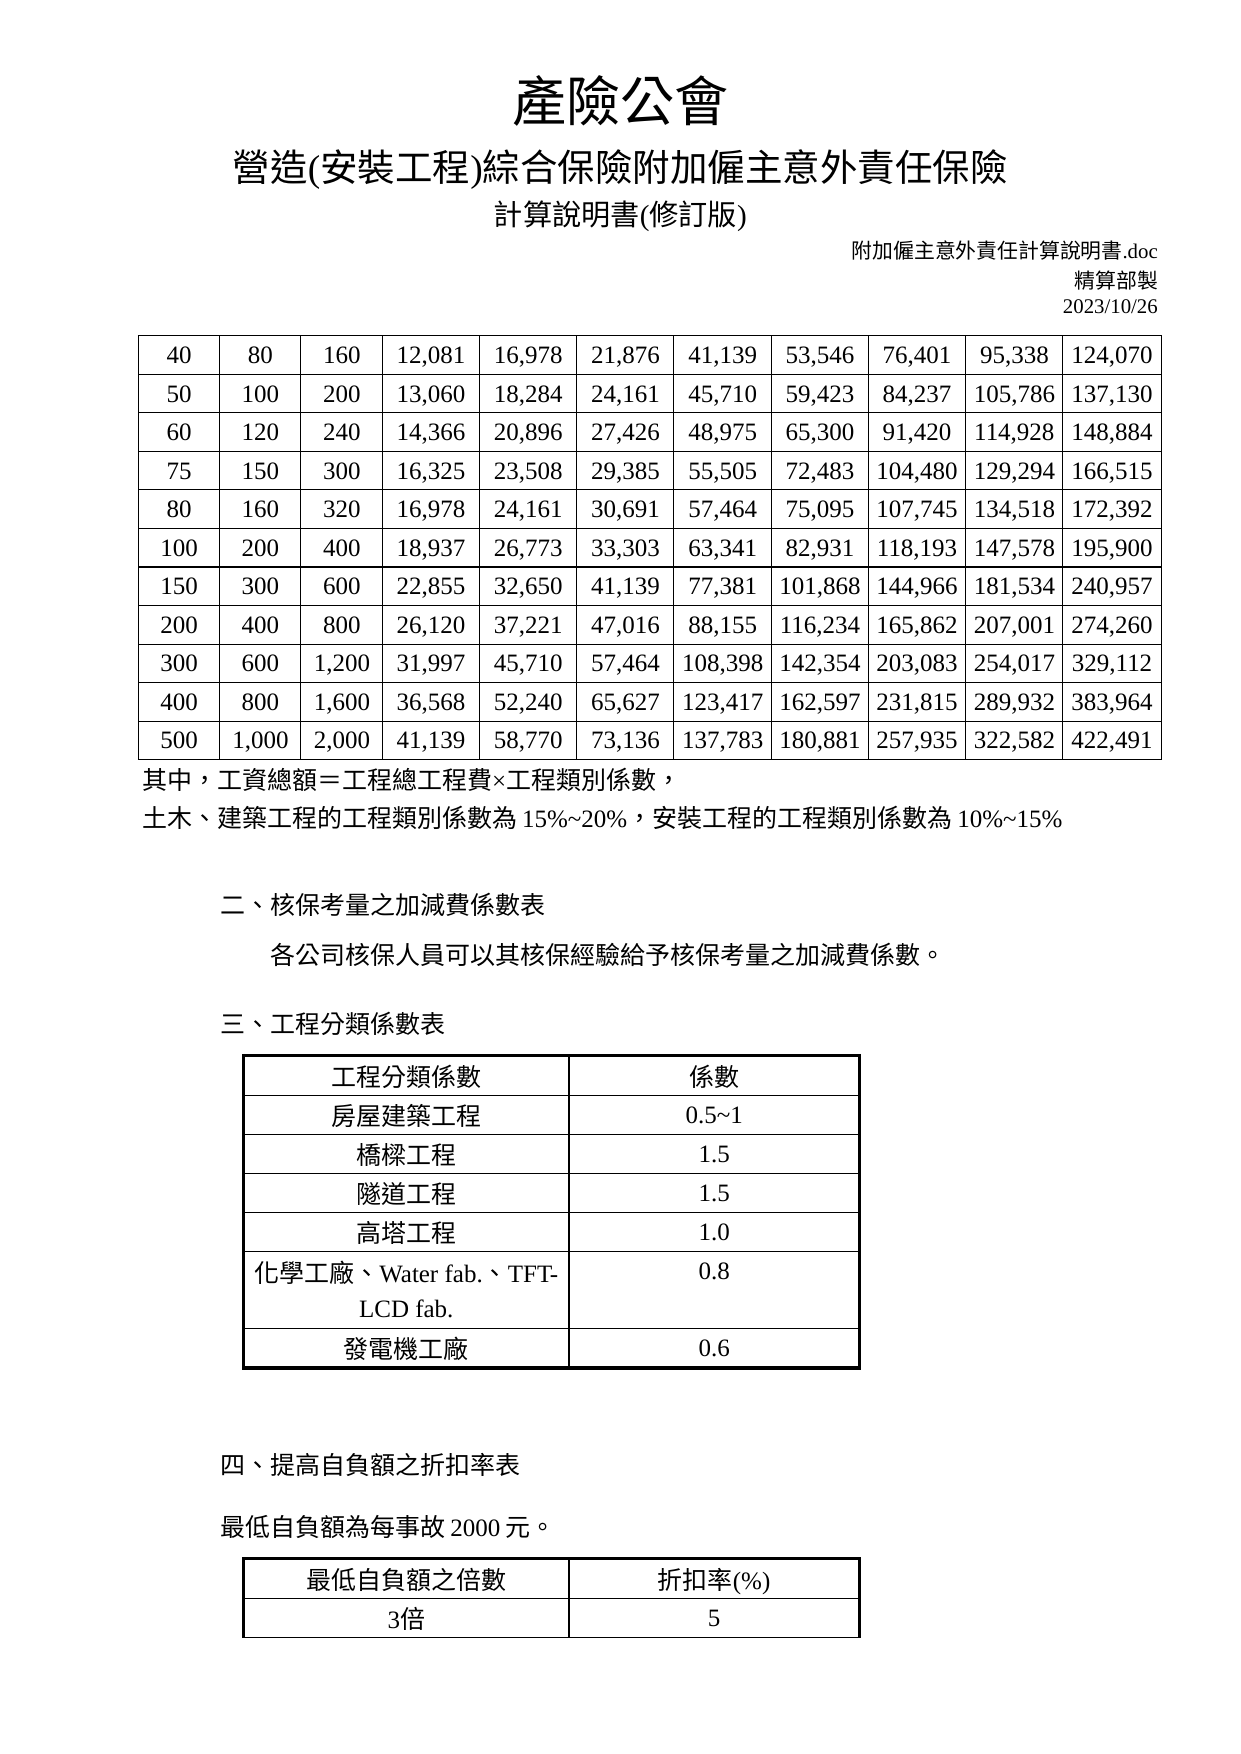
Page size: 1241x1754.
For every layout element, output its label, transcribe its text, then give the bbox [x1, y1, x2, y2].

table_cell 18,937 [383, 529, 479, 566]
table_cell 75 [139, 452, 219, 489]
table_cell 5 [570, 1599, 858, 1637]
table_cell 47,016 [577, 606, 673, 643]
table_cell 144,966 [869, 568, 965, 605]
table_cell 383,964 [1063, 683, 1161, 721]
table_cell 116,234 [772, 606, 868, 643]
table_cell 45,710 [674, 375, 771, 412]
table_cell 120 [220, 413, 300, 451]
table_cell 63,341 [674, 529, 771, 566]
text 三、工程分類係數表 [220, 1004, 1157, 1041]
table_cell 147,578 [966, 529, 1062, 566]
table_cell 0.5~1 [570, 1096, 858, 1134]
table_cell 101,868 [772, 568, 868, 605]
table_cell 37,221 [480, 606, 576, 643]
table_cell 240 [301, 413, 382, 451]
table_cell 60 [139, 413, 219, 451]
table_cell 320 [301, 490, 382, 528]
table_cell 1.5 [570, 1174, 858, 1212]
table_cell 76,401 [869, 336, 965, 374]
table_cell 100 [139, 529, 219, 566]
table_cell 129,294 [966, 452, 1062, 489]
table_cell 300 [301, 452, 382, 489]
table_cell 41,139 [577, 568, 673, 605]
table_cell 118,193 [869, 529, 965, 566]
table_cell 31,997 [383, 645, 479, 682]
text 最低自負額為每事故2000元。 [220, 1507, 1157, 1544]
table_cell 0.6 [570, 1329, 858, 1366]
table_cell 26,120 [383, 606, 479, 643]
table_cell 23,508 [480, 452, 576, 489]
table_cell 75,095 [772, 490, 868, 528]
table_cell 142,354 [772, 645, 868, 682]
table_cell 322,582 [966, 722, 1062, 759]
table_cell 53,546 [772, 336, 868, 374]
table_cell 148,884 [1063, 413, 1161, 451]
table_cell 13,060 [383, 375, 479, 412]
table_cell 114,928 [966, 413, 1062, 451]
table_cell 橋樑工程 [245, 1135, 568, 1173]
table_cell 300 [139, 645, 219, 682]
table_cell 195,900 [1063, 529, 1161, 566]
table_cell 600 [220, 645, 300, 682]
table_cell 14,366 [383, 413, 479, 451]
table_cell 134,518 [966, 490, 1062, 528]
table_cell 45,710 [480, 645, 576, 682]
table_header 係數 [570, 1057, 858, 1094]
table_cell 500 [139, 722, 219, 759]
table_cell 58,770 [480, 722, 576, 759]
table_cell 29,385 [577, 452, 673, 489]
table_cell 59,423 [772, 375, 868, 412]
table_cell 200 [301, 375, 382, 412]
table_cell 0.8 [570, 1252, 858, 1327]
table_cell 95,338 [966, 336, 1062, 374]
table_cell 108,398 [674, 645, 771, 682]
table_cell 82,931 [772, 529, 868, 566]
table_cell 160 [301, 336, 382, 374]
table_cell 24,161 [480, 490, 576, 528]
table_cell 80 [220, 336, 300, 374]
table_cell 化學工廠、Water fab.、TFT-LCD fab. [245, 1252, 568, 1327]
table_cell 房屋建築工程 [245, 1096, 568, 1134]
table_cell 240,957 [1063, 568, 1161, 605]
table_cell 50 [139, 375, 219, 412]
table_cell 65,300 [772, 413, 868, 451]
table_cell 24,161 [577, 375, 673, 412]
text 四、提高自負額之折扣率表 [220, 1444, 1157, 1482]
table_cell 72,483 [772, 452, 868, 489]
table_header 最低自負額之倍數 [245, 1560, 568, 1598]
table_cell 160 [220, 490, 300, 528]
text 二、核保考量之加減費係數表 [220, 885, 1157, 923]
table_cell 73,136 [577, 722, 673, 759]
table_cell 1,200 [301, 645, 382, 682]
table_cell 257,935 [869, 722, 965, 759]
table_cell 162,597 [772, 683, 868, 721]
table_cell 231,815 [869, 683, 965, 721]
table_cell 100 [220, 375, 300, 412]
table_cell 200 [139, 606, 219, 643]
table_cell 41,139 [674, 336, 771, 374]
table_cell 77,381 [674, 568, 771, 605]
table_cell 800 [301, 606, 382, 643]
table_cell 發電機工廠 [245, 1329, 568, 1366]
table_cell 329,112 [1063, 645, 1161, 682]
table_cell 400 [220, 606, 300, 643]
table_cell 48,975 [674, 413, 771, 451]
table_cell 40 [139, 336, 219, 374]
table_cell 33,303 [577, 529, 673, 566]
table_cell 181,534 [966, 568, 1062, 605]
table_cell 107,745 [869, 490, 965, 528]
table_cell 137,130 [1063, 375, 1161, 412]
table_cell 18,284 [480, 375, 576, 412]
table_cell 12,081 [383, 336, 479, 374]
table_cell 41,139 [383, 722, 479, 759]
table_cell 200 [220, 529, 300, 566]
table_cell 203,083 [869, 645, 965, 682]
table_cell 91,420 [869, 413, 965, 451]
table_cell 84,237 [869, 375, 965, 412]
table_cell 30,691 [577, 490, 673, 528]
table_cell 1,600 [301, 683, 382, 721]
table_cell 20,896 [480, 413, 576, 451]
table_cell 55,505 [674, 452, 771, 489]
table_cell 57,464 [577, 645, 673, 682]
table_cell 16,978 [480, 336, 576, 374]
table_header 工程分類係數 [245, 1057, 568, 1094]
table_cell 150 [220, 452, 300, 489]
table_cell 165,862 [869, 606, 965, 643]
table_cell 400 [301, 529, 382, 566]
table_cell 123,417 [674, 683, 771, 721]
table_cell 高塔工程 [245, 1213, 568, 1251]
table_cell 166,515 [1063, 452, 1161, 489]
table_cell 36,568 [383, 683, 479, 721]
table_cell 124,070 [1063, 336, 1161, 374]
table_cell 1,000 [220, 722, 300, 759]
table_cell 26,773 [480, 529, 576, 566]
text 其中，工資總額＝工程總工程費×工程類別係數， 土木、建築工程的工程類別係數為15%~20%，安裝工程的工程類別係數為10%~15% [142, 760, 1157, 873]
table_cell 2,000 [301, 722, 382, 759]
table_cell 57,464 [674, 490, 771, 528]
table_cell 3倍 [245, 1599, 568, 1637]
table_cell 172,392 [1063, 490, 1161, 528]
table_cell 88,155 [674, 606, 771, 643]
table_cell 27,426 [577, 413, 673, 451]
table_cell 180,881 [772, 722, 868, 759]
table_cell 137,783 [674, 722, 771, 759]
table_cell 274,260 [1063, 606, 1161, 643]
table_cell 隧道工程 [245, 1174, 568, 1212]
table_cell 52,240 [480, 683, 576, 721]
table_cell 254,017 [966, 645, 1062, 682]
table_cell 300 [220, 568, 300, 605]
table_cell 422,491 [1063, 722, 1161, 759]
table_cell 22,855 [383, 568, 479, 605]
table_cell 800 [220, 683, 300, 721]
table_cell 21,876 [577, 336, 673, 374]
table_cell 16,325 [383, 452, 479, 489]
table_cell 65,627 [577, 683, 673, 721]
table_cell 207,001 [966, 606, 1062, 643]
table_cell 105,786 [966, 375, 1062, 412]
table_cell 80 [139, 490, 219, 528]
text 各公司核保人員可以其核保經驗給予核保考量之加減費係數。 [270, 935, 1157, 973]
table_cell 150 [139, 568, 219, 605]
table_header 折扣率(%) [570, 1560, 858, 1598]
table_cell 600 [301, 568, 382, 605]
table_cell 1.5 [570, 1135, 858, 1173]
table_cell 104,480 [869, 452, 965, 489]
table_cell 289,932 [966, 683, 1062, 721]
table_cell 32,650 [480, 568, 576, 605]
table_cell 16,978 [383, 490, 479, 528]
table_cell 1.0 [570, 1213, 858, 1251]
table_cell 400 [139, 683, 219, 721]
